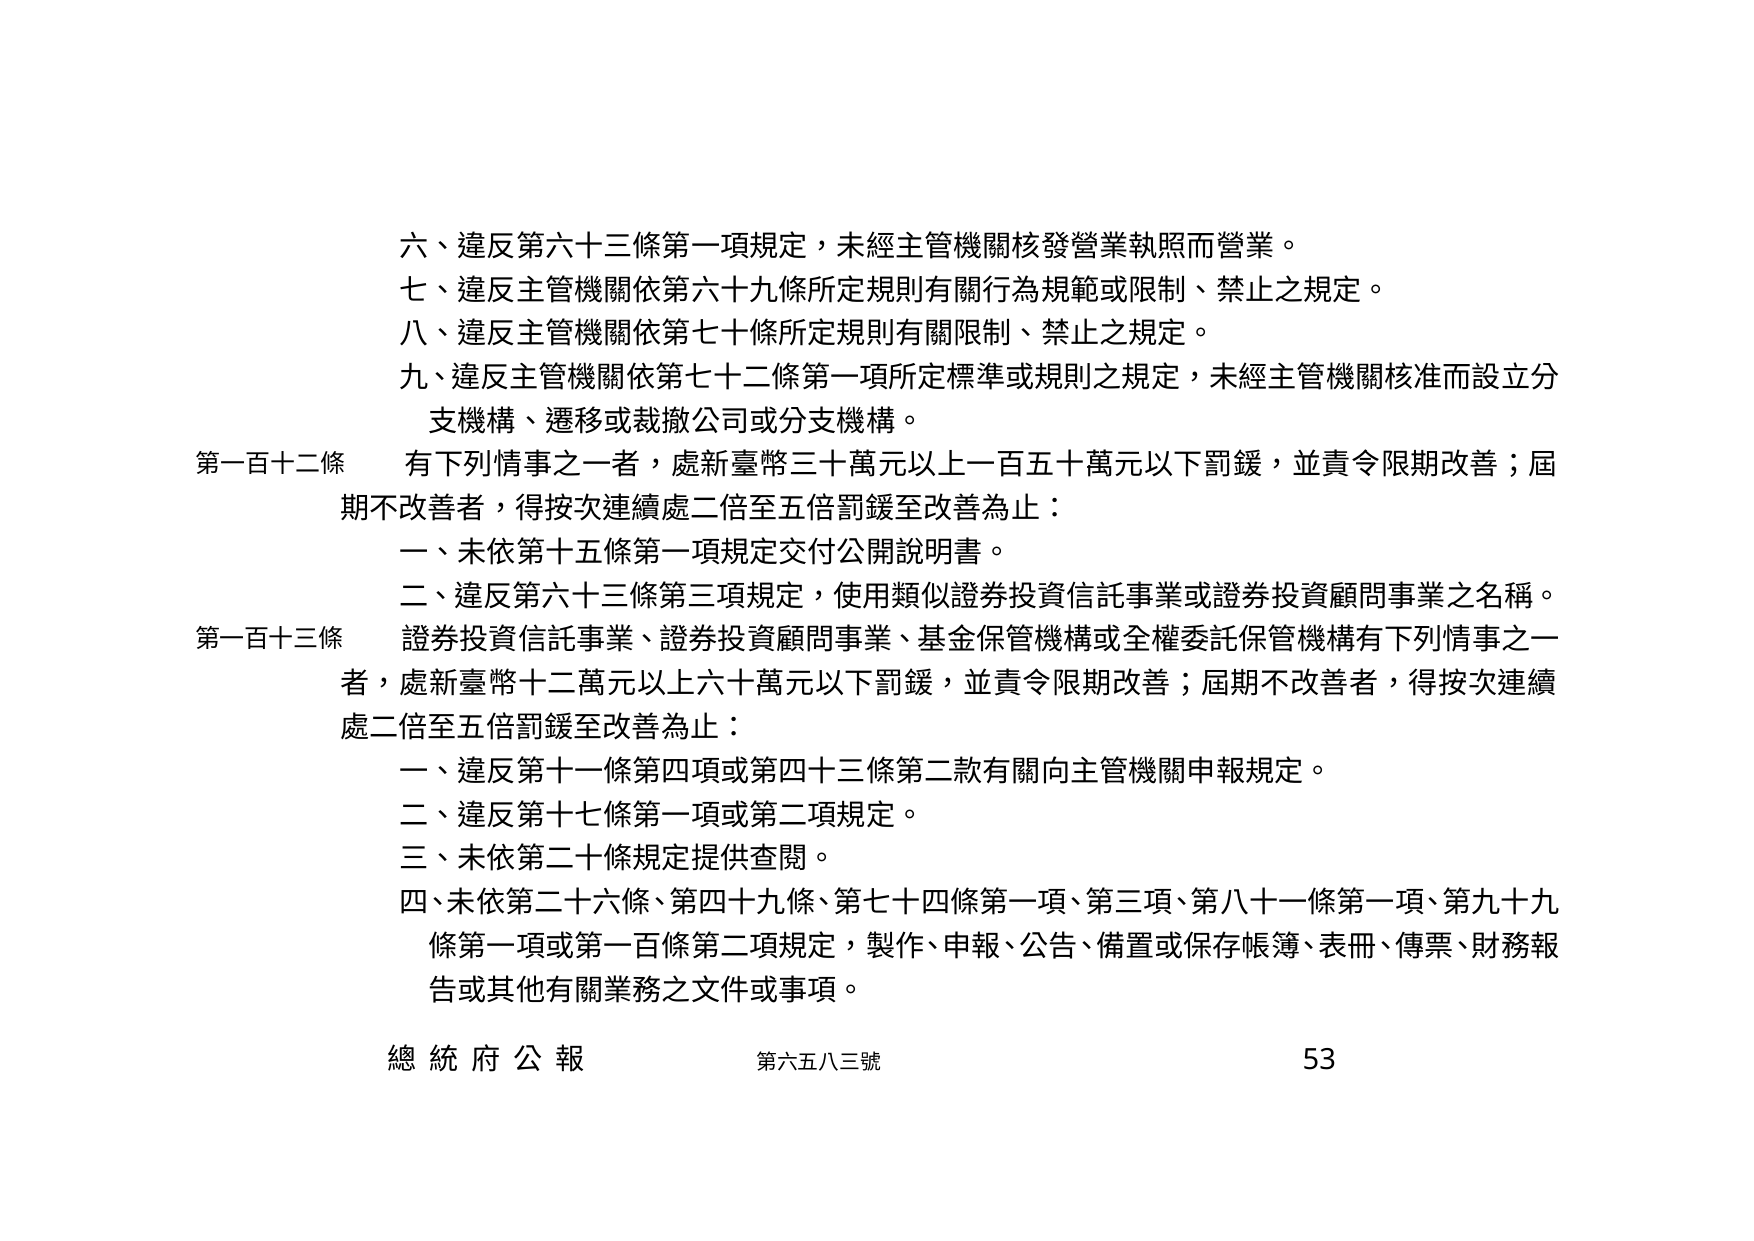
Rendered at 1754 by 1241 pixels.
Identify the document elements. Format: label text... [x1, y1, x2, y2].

text 二、違反第六十三條第三項規定，使用類似證券投資信託事業或證券投資顧問事業之名稱。 [399, 571, 1559, 615]
text 六、違反第六十三條第一項規定，未經主管機關核發營業執照而營業。 [399, 221, 1559, 265]
text 一、未依第十五條第一項規定交付公開說明書。 [399, 528, 1559, 571]
text 第一百十二條 有下列情事之一者，處新臺幣三十萬元以上一百五十萬元以下罰鍰，並責令限期改善；屆期不改善者，得按次連續處二倍至五倍罰鍰至改善為止： [195, 440, 1559, 528]
text 九、違反主管機關依第七十二條第一項所定標準或規則之規定，未經主管機關核准而設立分支機構、遷移或裁撤公司或分支機構。 [399, 353, 1559, 440]
text 四、未依第二十六條、第四十九條、第七十四條第一項、第三項、第八十一條第一項、第九十九條第一項或第一百條第二項規定，製作、申報、公告、備置或保存帳簿、表冊、傳票、財務報告或其他有關業務之文件或事項。 [399, 878, 1559, 1009]
text 二、違反第十七條第一項或第二項規定。 [399, 790, 1559, 834]
text 一、違反第十一條第四項或第四十三條第二款有關向主管機關申報規定。 [399, 746, 1559, 790]
text 三、未依第二十條規定提供查閱。 [399, 834, 1559, 878]
text 第一百十三條 證券投資信託事業、證券投資顧問事業、基金保管機構或全權委託保管機構有下列情事之一者，處新臺幣十二萬元以上六十萬元以下罰鍰，並責令限期改善；屆期不改善者，得按次連續處二倍至五倍罰鍰至改善為止： [195, 615, 1559, 746]
text 七、違反主管機關依第六十九條所定規則有關行為規範或限制、禁止之規定。 [399, 265, 1559, 309]
text 八、違反主管機關依第七十條所定規則有關限制、禁止之規定。 [399, 309, 1559, 353]
